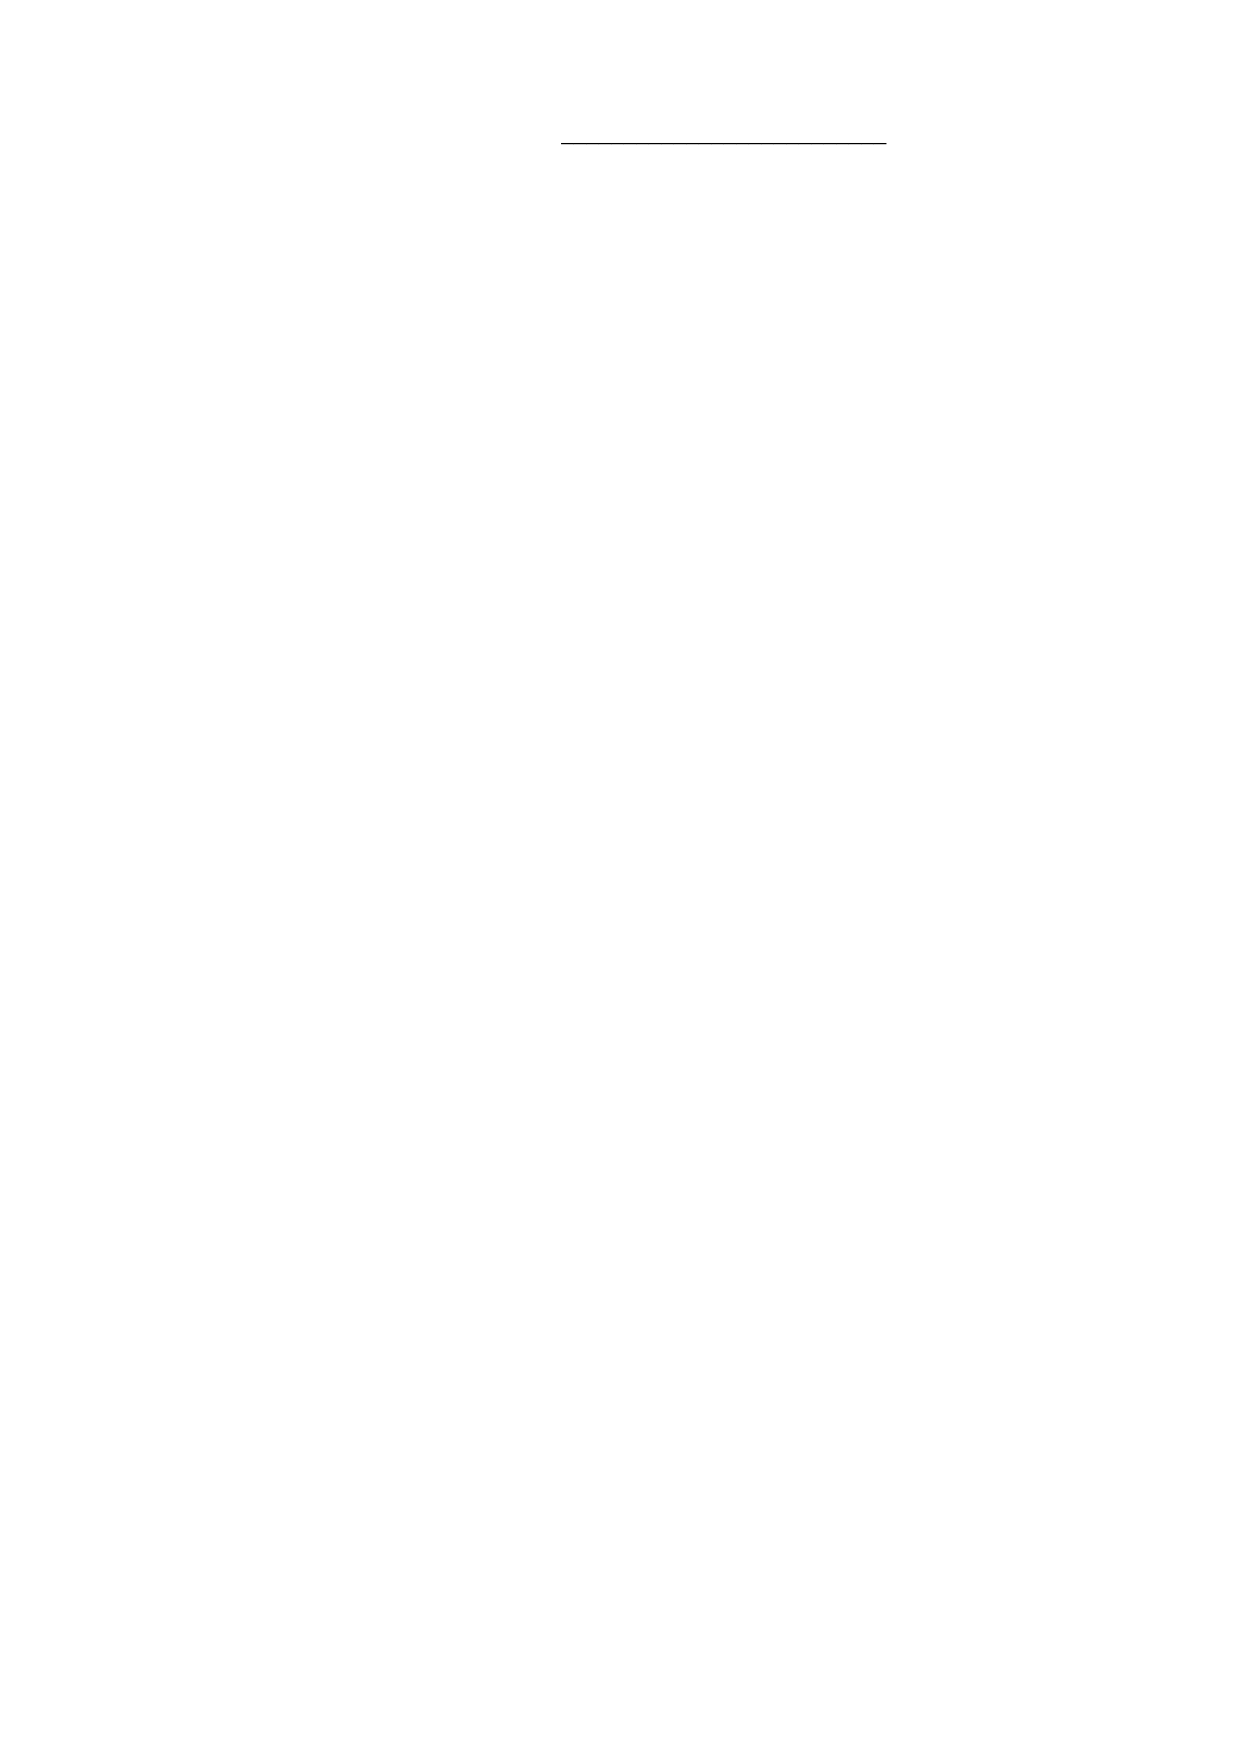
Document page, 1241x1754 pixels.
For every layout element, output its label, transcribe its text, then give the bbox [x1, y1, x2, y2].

text __________________________ [177, 118, 1181, 147]
